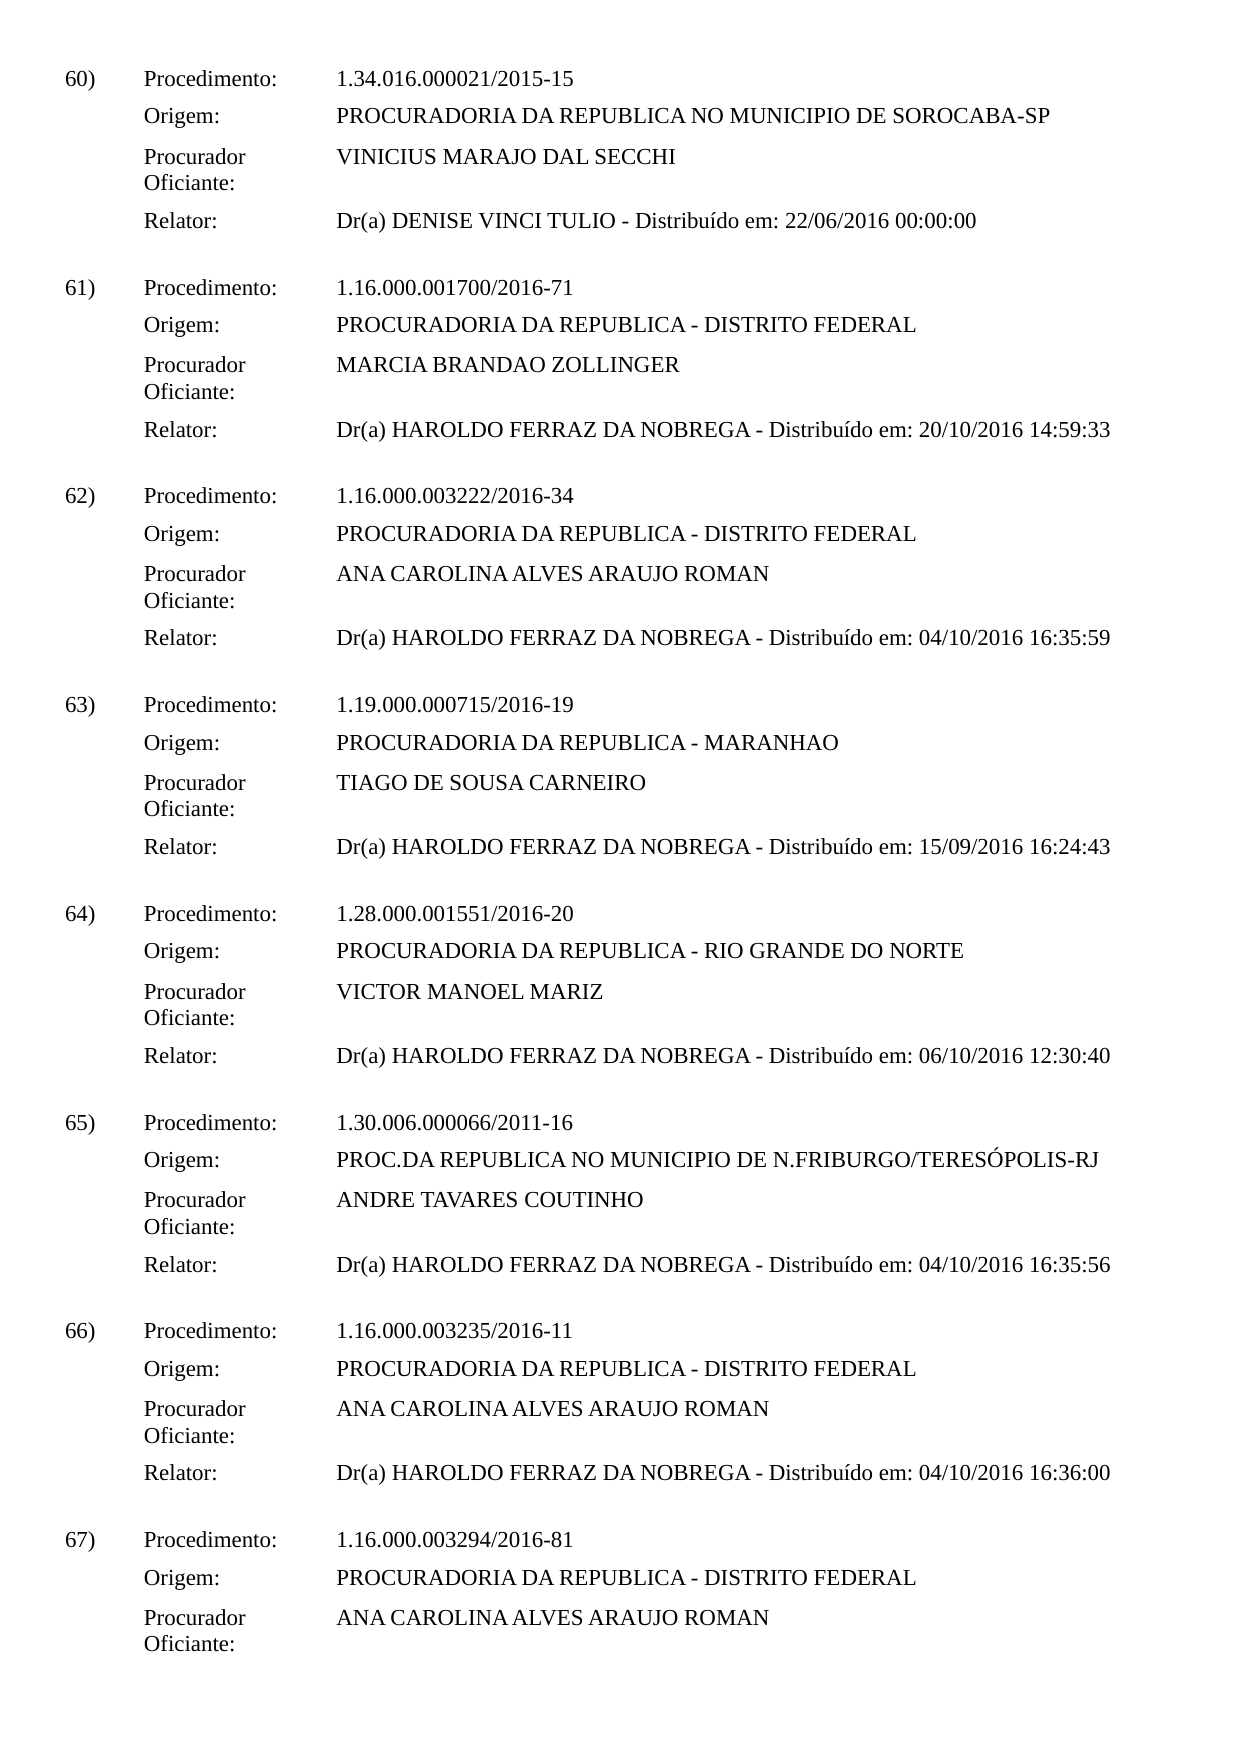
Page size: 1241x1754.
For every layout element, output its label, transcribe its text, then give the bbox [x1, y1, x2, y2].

table_header 62) [59, 477, 138, 514]
table_cell [59, 410, 138, 450]
table_header 67) [59, 1520, 138, 1558]
table_cell ANA CAROLINA ALVES ARAUJO ROMAN [330, 1390, 1181, 1454]
table_cell Origem: [138, 514, 330, 554]
table_cell Origem: [138, 1349, 330, 1389]
table_cell Procurador Oficiante: [138, 346, 330, 410]
table_cell VINICIUS MARAJO DAL SECCHI [330, 137, 1181, 201]
table_cell [59, 932, 138, 972]
table_cell [59, 555, 138, 619]
table_cell Origem: [138, 306, 330, 346]
table_header 1.34.016.000021/2015-15 [330, 59, 1181, 97]
table_cell Dr(a) DENISE VINCI TULIO - Distribuído em: 22/06/2016 00:00:00 [330, 201, 1181, 241]
table_cell Procurador Oficiante: [138, 972, 330, 1036]
table_cell [59, 1454, 138, 1494]
table_cell [59, 1349, 138, 1389]
table_cell PROCURADORIA DA REPUBLICA - DISTRITO FEDERAL [330, 1558, 1181, 1598]
table_header Procedimento: [138, 268, 330, 306]
table_header 65) [59, 1103, 138, 1141]
table_header 64) [59, 894, 138, 932]
table_cell PROCURADORIA DA REPUBLICA NO MUNICIPIO DE SOROCABA-SP [330, 97, 1181, 137]
table_header Procedimento: [138, 1520, 330, 1558]
table_header Procedimento: [138, 59, 330, 97]
table_cell [59, 1558, 138, 1598]
table_cell Relator: [138, 1454, 330, 1494]
table_cell PROCURADORIA DA REPUBLICA - DISTRITO FEDERAL [330, 306, 1181, 346]
table_cell Procurador Oficiante: [138, 137, 330, 201]
table_cell Dr(a) HAROLDO FERRAZ DA NOBREGA - Distribuído em: 04/10/2016 16:35:59 [330, 619, 1181, 659]
table_header 1.16.000.001700/2016-71 [330, 268, 1181, 306]
table_cell PROC.DA REPUBLICA NO MUNICIPIO DE N.FRIBURGO/TERESÓPOLIS-RJ [330, 1141, 1181, 1181]
table_header 1.30.006.000066/2011-16 [330, 1103, 1181, 1141]
table_header 1.28.000.001551/2016-20 [330, 894, 1181, 932]
table_cell [59, 346, 138, 410]
table_cell [59, 201, 138, 241]
table_cell PROCURADORIA DA REPUBLICA - DISTRITO FEDERAL [330, 1349, 1181, 1389]
table_cell Relator: [138, 1245, 330, 1285]
table_cell [59, 619, 138, 659]
table_cell [59, 1390, 138, 1454]
table_cell [59, 1181, 138, 1245]
table_header Procedimento: [138, 894, 330, 932]
table_cell [59, 137, 138, 201]
table_cell ANA CAROLINA ALVES ARAUJO ROMAN [330, 555, 1181, 619]
table_cell [59, 1036, 138, 1076]
table_header 1.16.000.003294/2016-81 [330, 1520, 1181, 1558]
table_cell Dr(a) HAROLDO FERRAZ DA NOBREGA - Distribuído em: 04/10/2016 16:36:00 [330, 1454, 1181, 1494]
table_cell Relator: [138, 828, 330, 868]
table_cell [59, 1141, 138, 1181]
table_header Procedimento: [138, 1312, 330, 1349]
table_header 63) [59, 685, 138, 723]
table_cell Procurador Oficiante: [138, 1181, 330, 1245]
table_cell Origem: [138, 723, 330, 763]
table_cell [59, 763, 138, 827]
table_cell [59, 97, 138, 137]
table_header 60) [59, 59, 138, 97]
table_cell Dr(a) HAROLDO FERRAZ DA NOBREGA - Distribuído em: 20/10/2016 14:59:33 [330, 410, 1181, 450]
table_cell [59, 972, 138, 1036]
table_cell Origem: [138, 1141, 330, 1181]
table_cell PROCURADORIA DA REPUBLICA - RIO GRANDE DO NORTE [330, 932, 1181, 972]
table_header Procedimento: [138, 1103, 330, 1141]
table_cell Relator: [138, 1036, 330, 1076]
table_header 1.16.000.003235/2016-11 [330, 1312, 1181, 1349]
table_cell PROCURADORIA DA REPUBLICA - DISTRITO FEDERAL [330, 514, 1181, 554]
table_cell ANDRE TAVARES COUTINHO [330, 1181, 1181, 1245]
table_cell Origem: [138, 1558, 330, 1598]
table_header 66) [59, 1312, 138, 1349]
table_header 1.19.000.000715/2016-19 [330, 685, 1181, 723]
table_header Procedimento: [138, 477, 330, 514]
table_cell Origem: [138, 932, 330, 972]
table_cell Procurador Oficiante: [138, 1598, 330, 1662]
table_cell Procurador Oficiante: [138, 555, 330, 619]
table_cell ANA CAROLINA ALVES ARAUJO ROMAN [330, 1598, 1181, 1662]
table_cell Origem: [138, 97, 330, 137]
table_cell MARCIA BRANDAO ZOLLINGER [330, 346, 1181, 410]
table_cell Dr(a) HAROLDO FERRAZ DA NOBREGA - Distribuído em: 06/10/2016 12:30:40 [330, 1036, 1181, 1076]
table_cell [59, 1598, 138, 1662]
table_cell [59, 723, 138, 763]
table_cell Dr(a) HAROLDO FERRAZ DA NOBREGA - Distribuído em: 04/10/2016 16:35:56 [330, 1245, 1181, 1285]
table_cell Relator: [138, 410, 330, 450]
table_cell [59, 306, 138, 346]
table_cell Procurador Oficiante: [138, 1390, 330, 1454]
table_cell [59, 828, 138, 868]
table_cell Relator: [138, 619, 330, 659]
table_header Procedimento: [138, 685, 330, 723]
table_cell PROCURADORIA DA REPUBLICA - MARANHAO [330, 723, 1181, 763]
table_cell [59, 514, 138, 554]
table_header 61) [59, 268, 138, 306]
table_cell Relator: [138, 201, 330, 241]
table_cell [59, 1245, 138, 1285]
table_header 1.16.000.003222/2016-34 [330, 477, 1181, 514]
table_cell Procurador Oficiante: [138, 763, 330, 827]
table_cell Dr(a) HAROLDO FERRAZ DA NOBREGA - Distribuído em: 15/09/2016 16:24:43 [330, 828, 1181, 868]
table_cell TIAGO DE SOUSA CARNEIRO [330, 763, 1181, 827]
table_cell VICTOR MANOEL MARIZ [330, 972, 1181, 1036]
